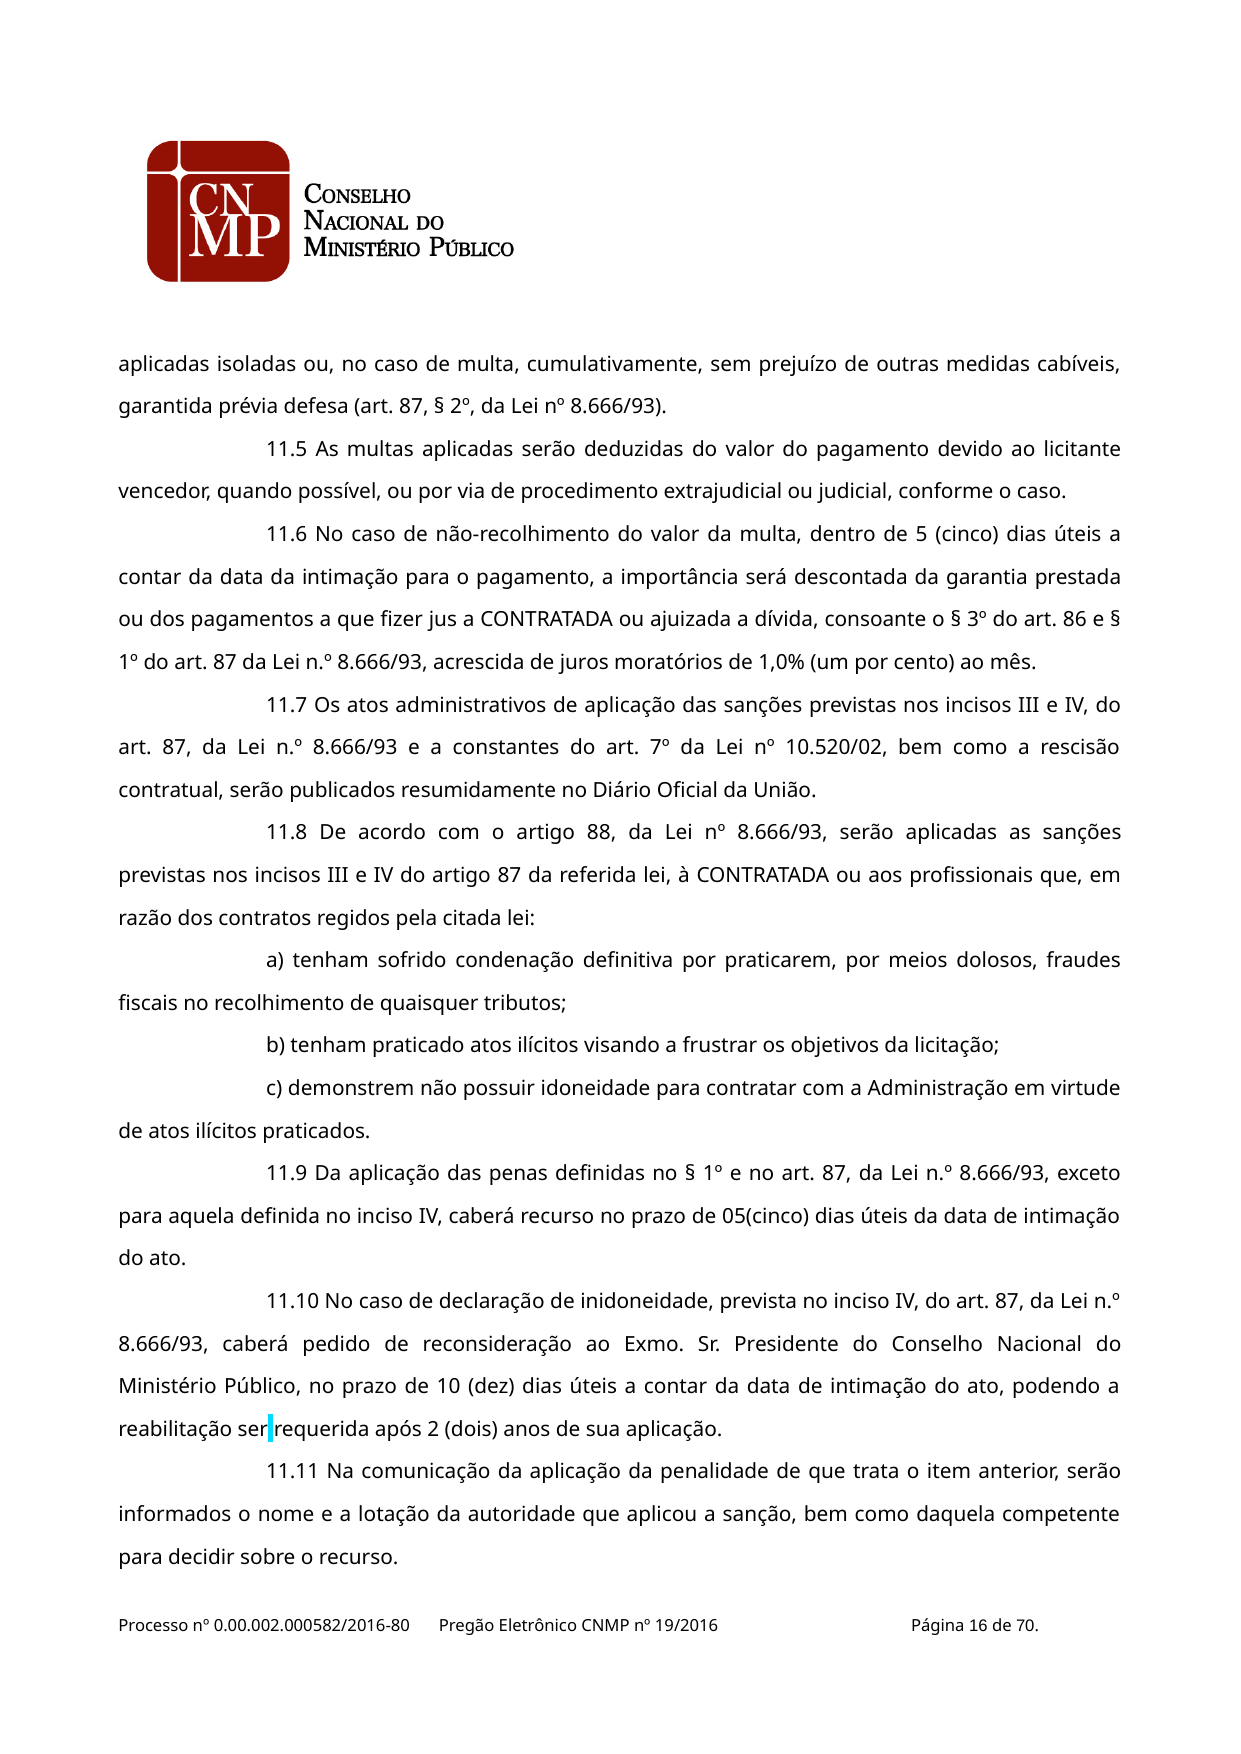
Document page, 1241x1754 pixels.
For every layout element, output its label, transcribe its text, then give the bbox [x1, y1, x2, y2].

text aplicadas isoladas ou, no caso de multa, cumulativamente, sem prejuízo de outras medidas cabíveis, garantida prévia defesa (art. 87, § 2º, da Lei nº 8.666/93). [118, 349, 1122, 420]
text 11.8 De acordo com o artigo 88, da Lei nº 8.666/93, serão aplicadas as sanções previstas nos incisos III e IV do artigo 87 da referida lei, à CONTRATADA ou aos profissionais que, em razão dos contratos regidos pela citada lei: [118, 817, 1122, 931]
text b) tenham praticado atos ilícitos visando a frustrar os objetivos da licitação; [118, 1031, 1122, 1059]
text c) demonstrem não possuir idoneidade para contratar com a Administração em virtude de atos ilícitos praticados. [118, 1073, 1122, 1144]
text 11.10 No caso de declaração de inidoneidade, prevista no inciso IV, do art. 87, da Lei n.º 8.666/93, caberá pedido de reconsideração ao Exmo. Sr. Presidente do Conselho Nacional do Ministério Público, no prazo de 10 (dez) dias úteis a contar da data de intimação do ato, podendo a reabilitação ser requerida após 2 (dois) anos de sua aplicação. [118, 1286, 1122, 1442]
text 11.11 Na comunicação da aplicação da penalidade de que trata o item anterior, serão informados o nome e a lotação da autoridade que aplicou a sanção, bem como daquela competente para decidir sobre o recurso. [118, 1457, 1122, 1570]
text 11.9 Da aplicação das penas definidas no § 1º e no art. 87, da Lei n.º 8.666/93, exceto para aquela definida no inciso IV, caberá recurso no prazo de 05(cinco) dias úteis da data de intimação do ato. [118, 1158, 1122, 1272]
text 11.6 No caso de não-recolhimento do valor da multa, dentro de 5 (cinco) dias úteis a contar da data da intimação para o pagamento, a importância será descontada da garantia prestada ou dos pagamentos a que fizer jus a CONTRATADA ou ajuizada a dívida, consoante o § 3º do art. 86 e § 1º do art. 87 da Lei n.º 8.666/93, acrescida de juros moratórios de 1,0% (um por cento) ao mês. [118, 519, 1122, 676]
text a) tenham sofrido condenação definitiva por praticarem, por meios dolosos, fraudes fiscais no recolhimento de quaisquer tributos; [118, 945, 1122, 1016]
text 11.5 As multas aplicadas serão deduzidas do valor do pagamento devido ao licitante vencedor, quando possível, ou por via de procedimento extrajudicial ou judicial, conforme o caso. [118, 434, 1122, 505]
text 11.7 Os atos administrativos de aplicação das sanções previstas nos incisos III e IV, do art. 87, da Lei n.º 8.666/93 e a constantes do art. 7º da Lei nº 10.520/02, bem como a rescisão contratual, serão publicados resumidamente no Diário Oficial da União. [118, 690, 1122, 803]
picture [122, 118, 530, 304]
